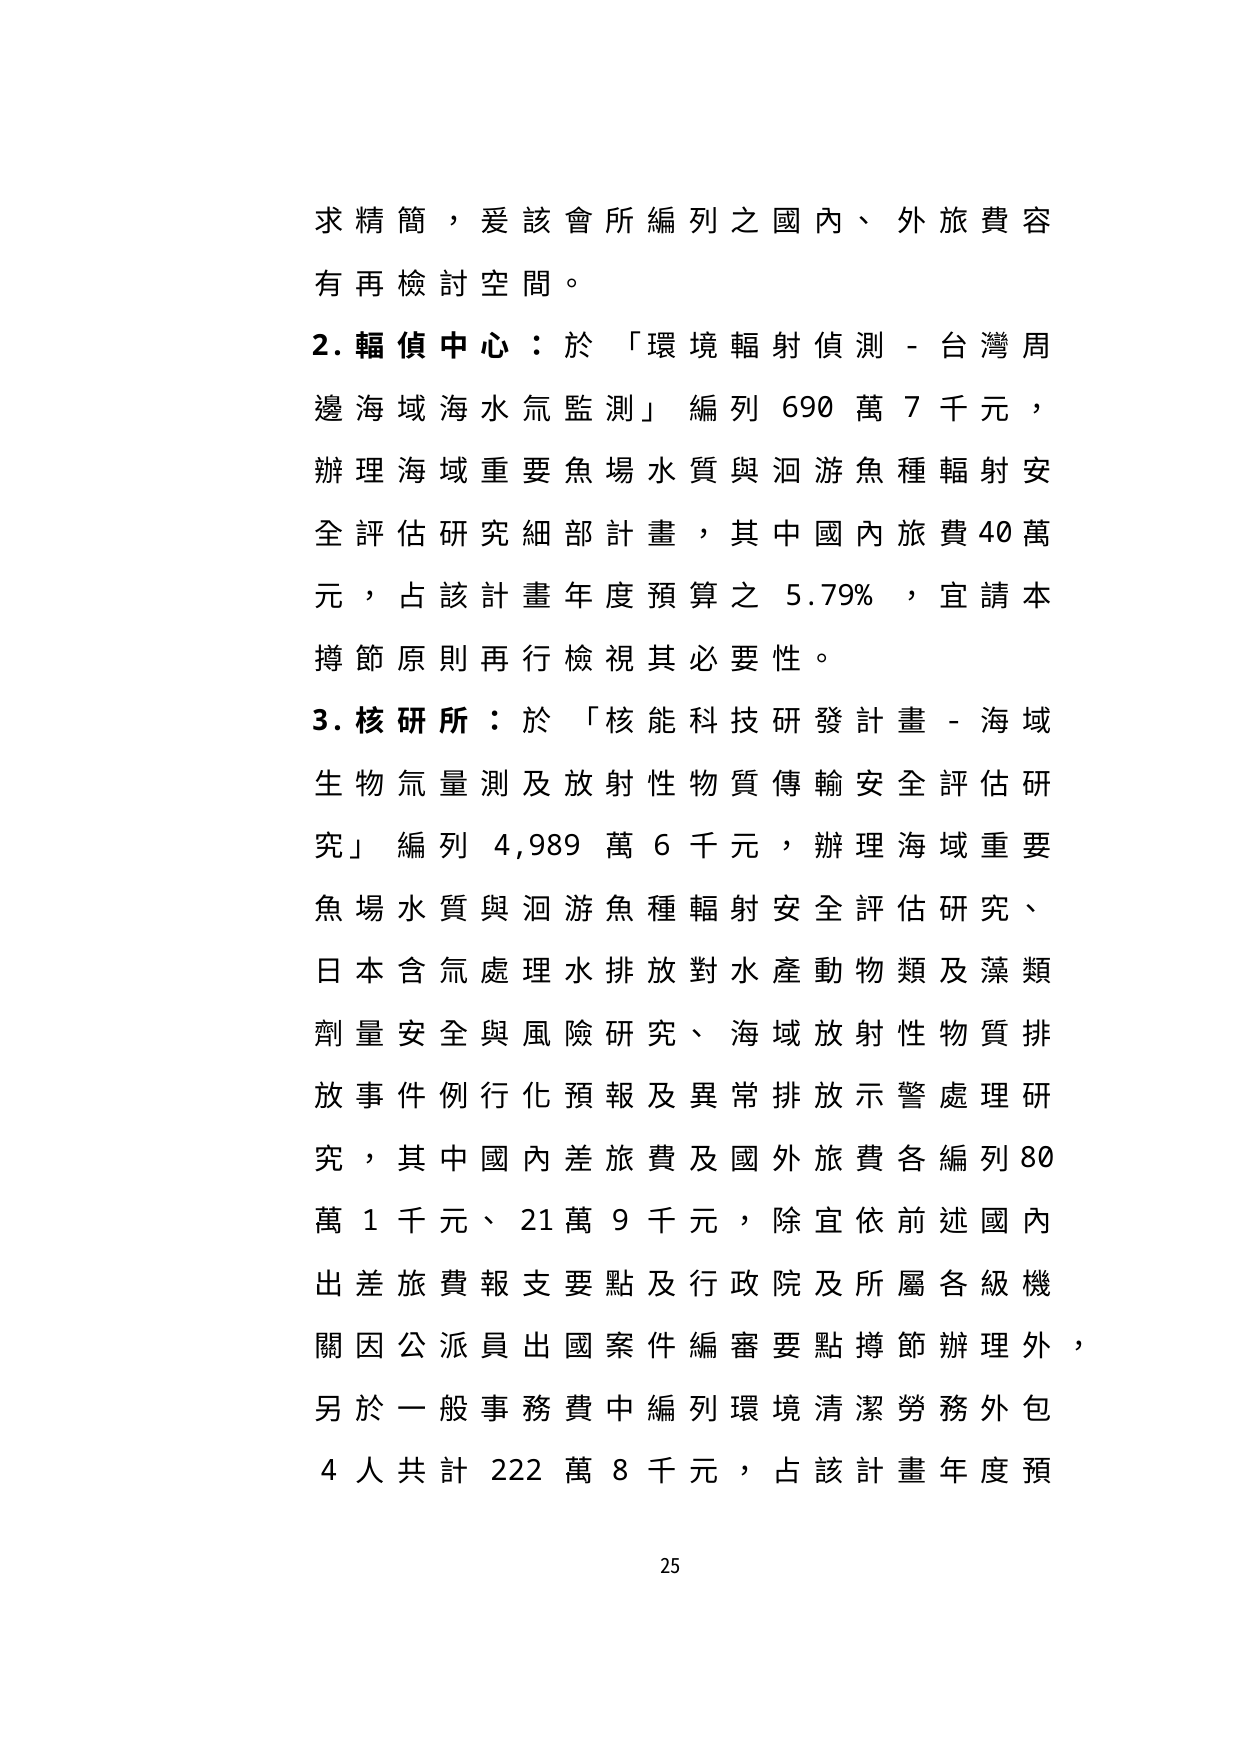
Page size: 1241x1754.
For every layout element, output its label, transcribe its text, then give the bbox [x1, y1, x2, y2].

text 1.原能會：於「游離輻射安全防護-海域氚水監控跨部會合作」編列169萬2千元，辦理海域放射性物質排放事件例行化預報及異常排放示警處理研究細部計畫，其中國內出差旅費25萬元、國外旅費3人次45萬元，合共70萬元，占該計畫年度預算169萬2千元之41.37%，另辦理相關研討會、計畫管理、資料文書建檔等一般事務費72萬5千元，可見該計畫逾8成之經費係用於國內、外旅費及辦理研討會。依國內出差旅費報支要點第3點規定，各機關如利用各種通訊工具可處理者，不得派遣公差，出差人員應儘量利用便捷之交通工具縮短行程；往返行程，以不超過1日為原則。復於國外旅費編列3人次赴國際原子能總署或日本執行監督日本含氚廢水排放相關國際會議10天45萬元，考量該會於「原子能科學發展」工作計畫下亦編列3人次赴日本出席核能相關合作交流會議，並瞭解福島核災後含氚廢水排放作業設備及相關監測作業狀況7天之國外旅費30萬元，且同屬執行本應對計畫之核研所編列3人次赴日本訪問福島電廠相關實驗室及電力中央研究機構7天之國外旅費21萬9千元，亦為赴日本考察瞭解福島核災後含氚廢水排放情形，允宜依行政院及所屬各級機關因公派員出國案件編審要點第3點規定，考察項目應先透過網際網路取得觀摩或學習資訊、出國人數及天數應力求精簡，爰該會所編列之國內、外旅費容有再檢討空間。 [271, 177, 1058, 302]
text 2.輻偵中心：於「環境輻射偵測-台灣周邊海域海水氚監測」編列690萬7千元，辦理海域重要魚場水質與洄游魚種輻射安全評估研究細部計畫，其中國內旅費40萬元，占該計畫年度預算之5.79%，宜請本撙節原則再行檢視其必要性。 [271, 302, 1058, 677]
text 3.核研所：於「核能科技研發計畫-海域生物氚量測及放射性物質傳輸安全評估研究」編列4,989萬6千元，辦理海域重要魚場水質與洄游魚種輻射安全評估研究、日本含氚處理水排放對水產動物類及藻類劑量安全與風險研究、海域放射性物質排放事件例行化預報及異常排放示警處理研究，其中國內差旅費及國外旅費各編列80萬1千元、21萬9千元，除宜依前述國內出差旅費報支要點及行政院及所屬各級機關因公派員出國案件編審要點撙節辦理外，另於一般事務費中編列環境清潔勞務外包4人共計222萬8千元，占該計畫年度預算之4.47%，容有再檢討其合理性與必要性。 [271, 677, 1058, 1490]
